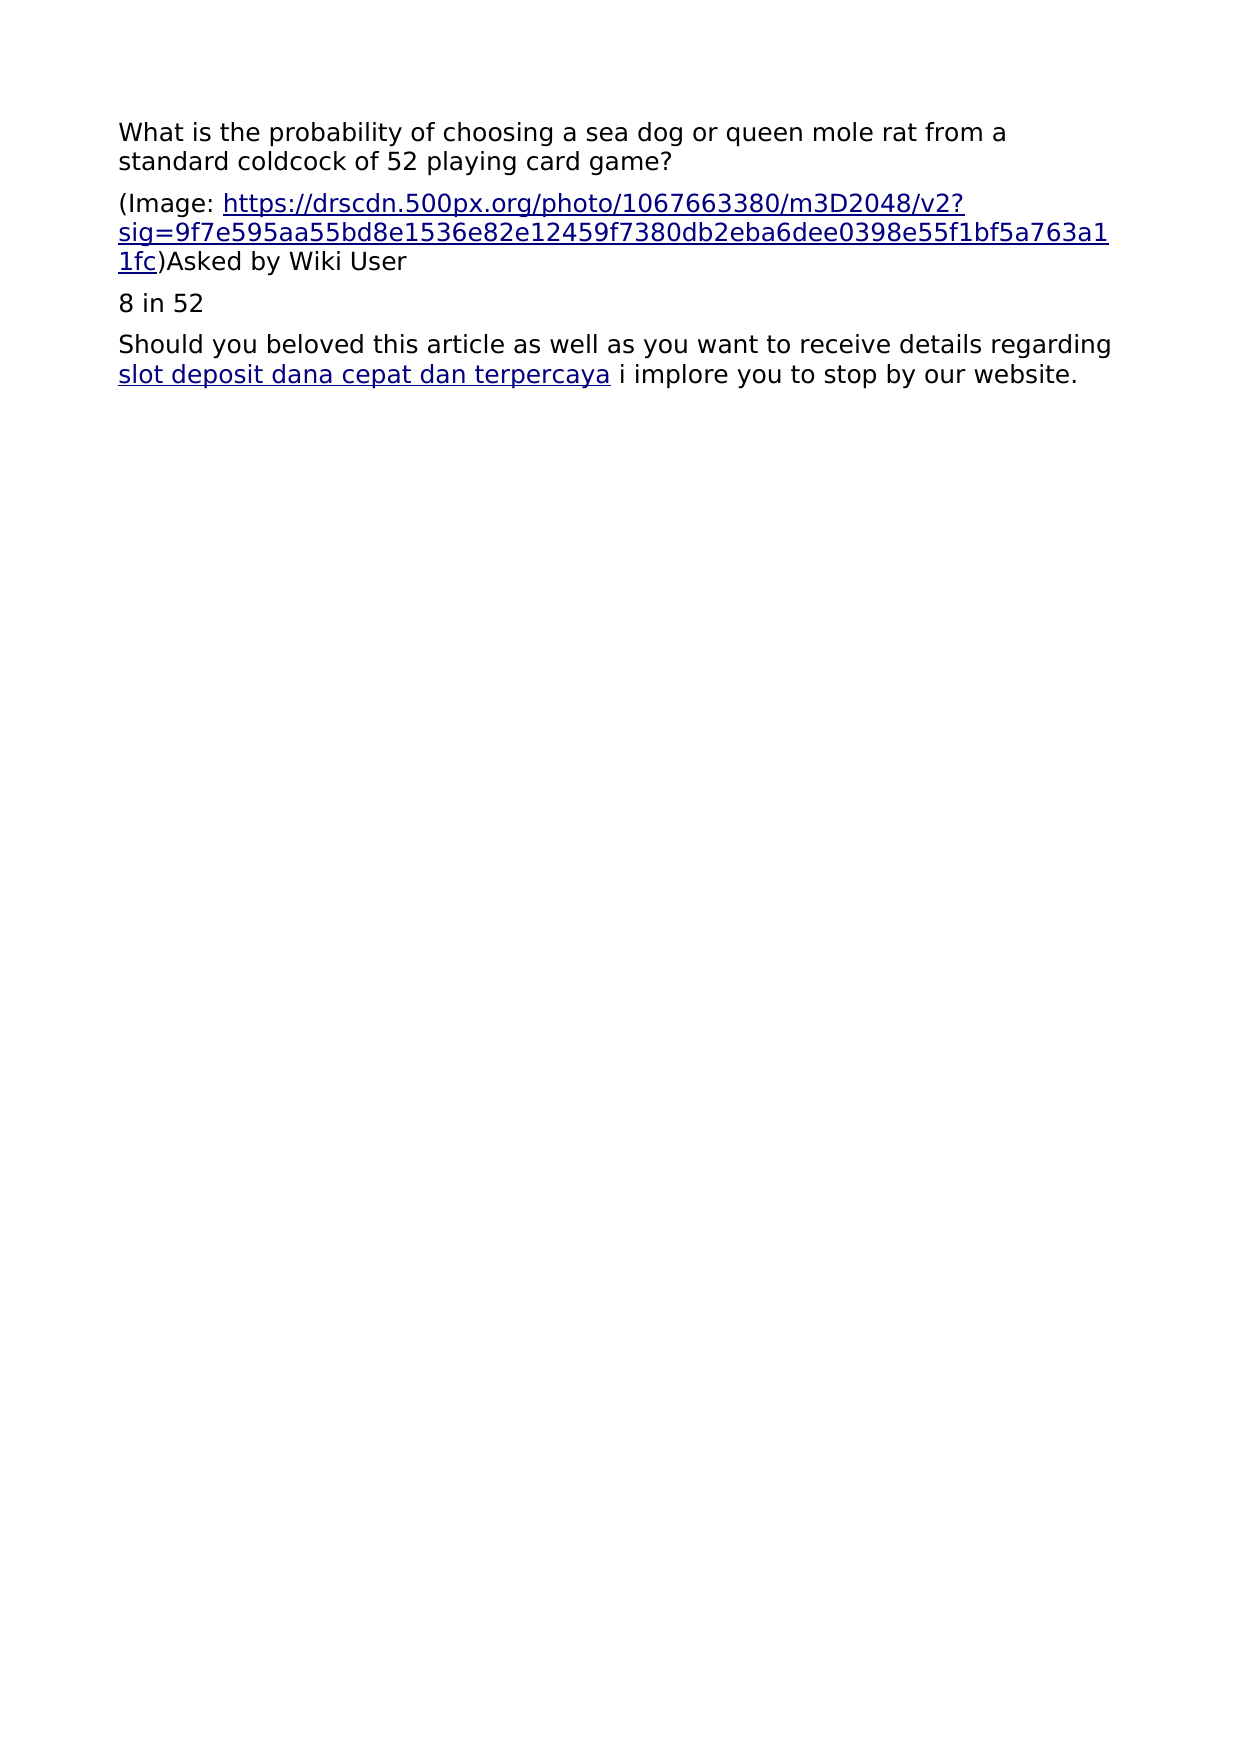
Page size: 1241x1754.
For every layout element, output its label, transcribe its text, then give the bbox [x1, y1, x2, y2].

text Should you beloved this article as well as you want to receive details regarding slot deposit dana cepat dan terpercaya i implore you to stop by our website. [118, 331, 1122, 389]
text (Image: https://drscdn.500px.org/photo/1067663380/m3D2048/v2?sig=9f7e595aa55bd8e1536e82e12459f7380db2eba6dee0398e55f1bf5a763a11fc)Asked by Wiki User [118, 189, 1122, 276]
text What is the probability of choosing a sea dog or queen mole rat from a standard coldcock of 52 playing card game? [118, 118, 1122, 176]
text 8 in 52 [118, 289, 1122, 318]
